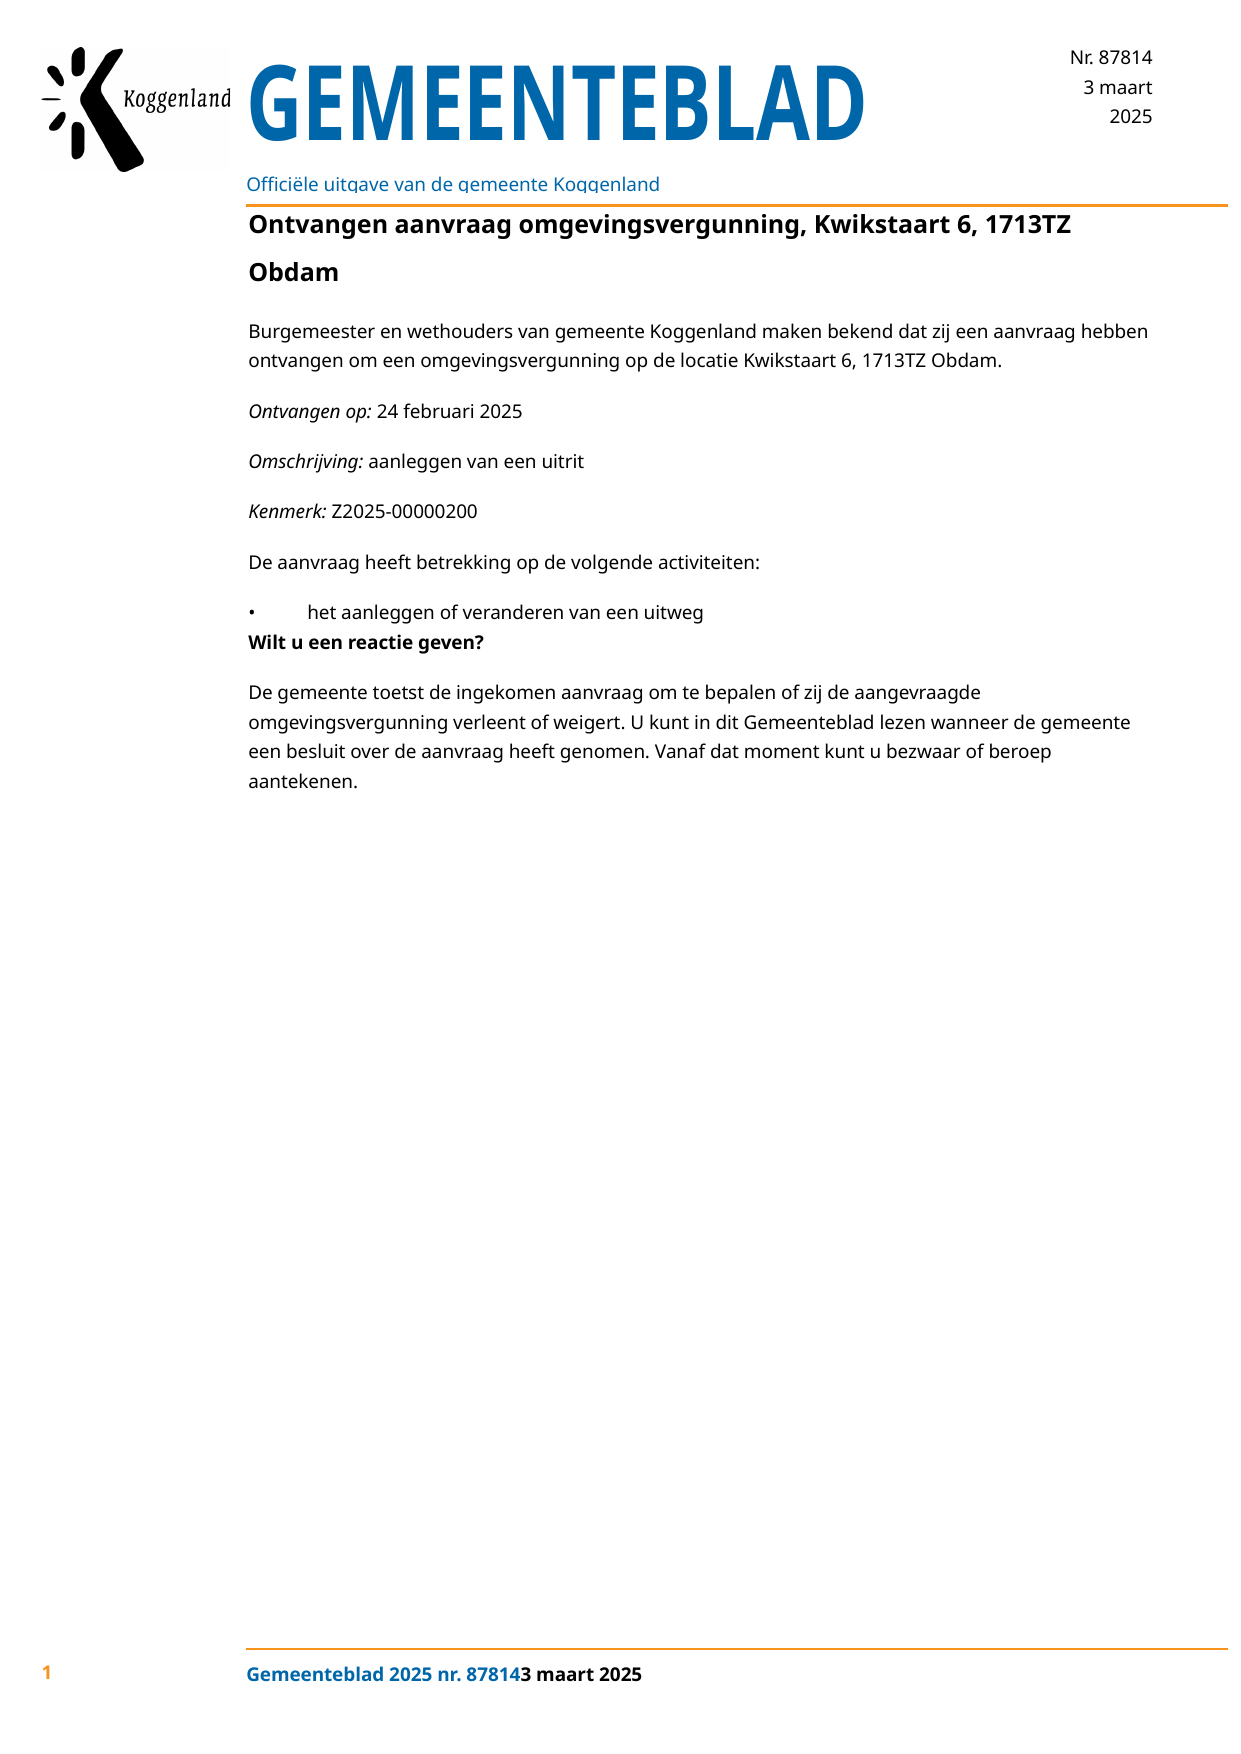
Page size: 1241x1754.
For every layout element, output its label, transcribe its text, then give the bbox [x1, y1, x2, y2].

text Kenmerk: Z2025-00000200 [248, 499, 1152, 524]
text Omschrijving: aanleggen van een uitrit [248, 448, 1152, 474]
text De aanvraag heeft betrekking op de volgende activiteiten: [248, 549, 1152, 575]
text Wilt u een reactie geven? [248, 629, 1152, 655]
text Burgemeester en wethouders van gemeente Koggenland maken bekend dat zij een aanvraag hebben ontvangen om een omgevingsvergunning op de locatie Kwikstaart 6, 1713TZ Obdam. [248, 318, 1152, 373]
text Ontvangen op: 24 februari 2025 [248, 398, 1152, 424]
picture [41, 47, 231, 172]
text Ontvangen aanvraag omgevingsvergunning, Kwikstaart 6, 1713TZ Obdam [248, 207, 1152, 288]
list het aanleggen of veranderen van een uitweg [248, 599, 1152, 625]
text De gemeente toetst de ingekomen aanvraag om te bepalen of zij de aangevraagde omgevingsvergunning verleent of weigert. U kunt in dit Gemeenteblad lezen wanneer de gemeente een besluit over de aanvraag heeft genomen. Vanaf dat moment kunt u bezwaar of beroep aantekenen. [248, 679, 1152, 794]
